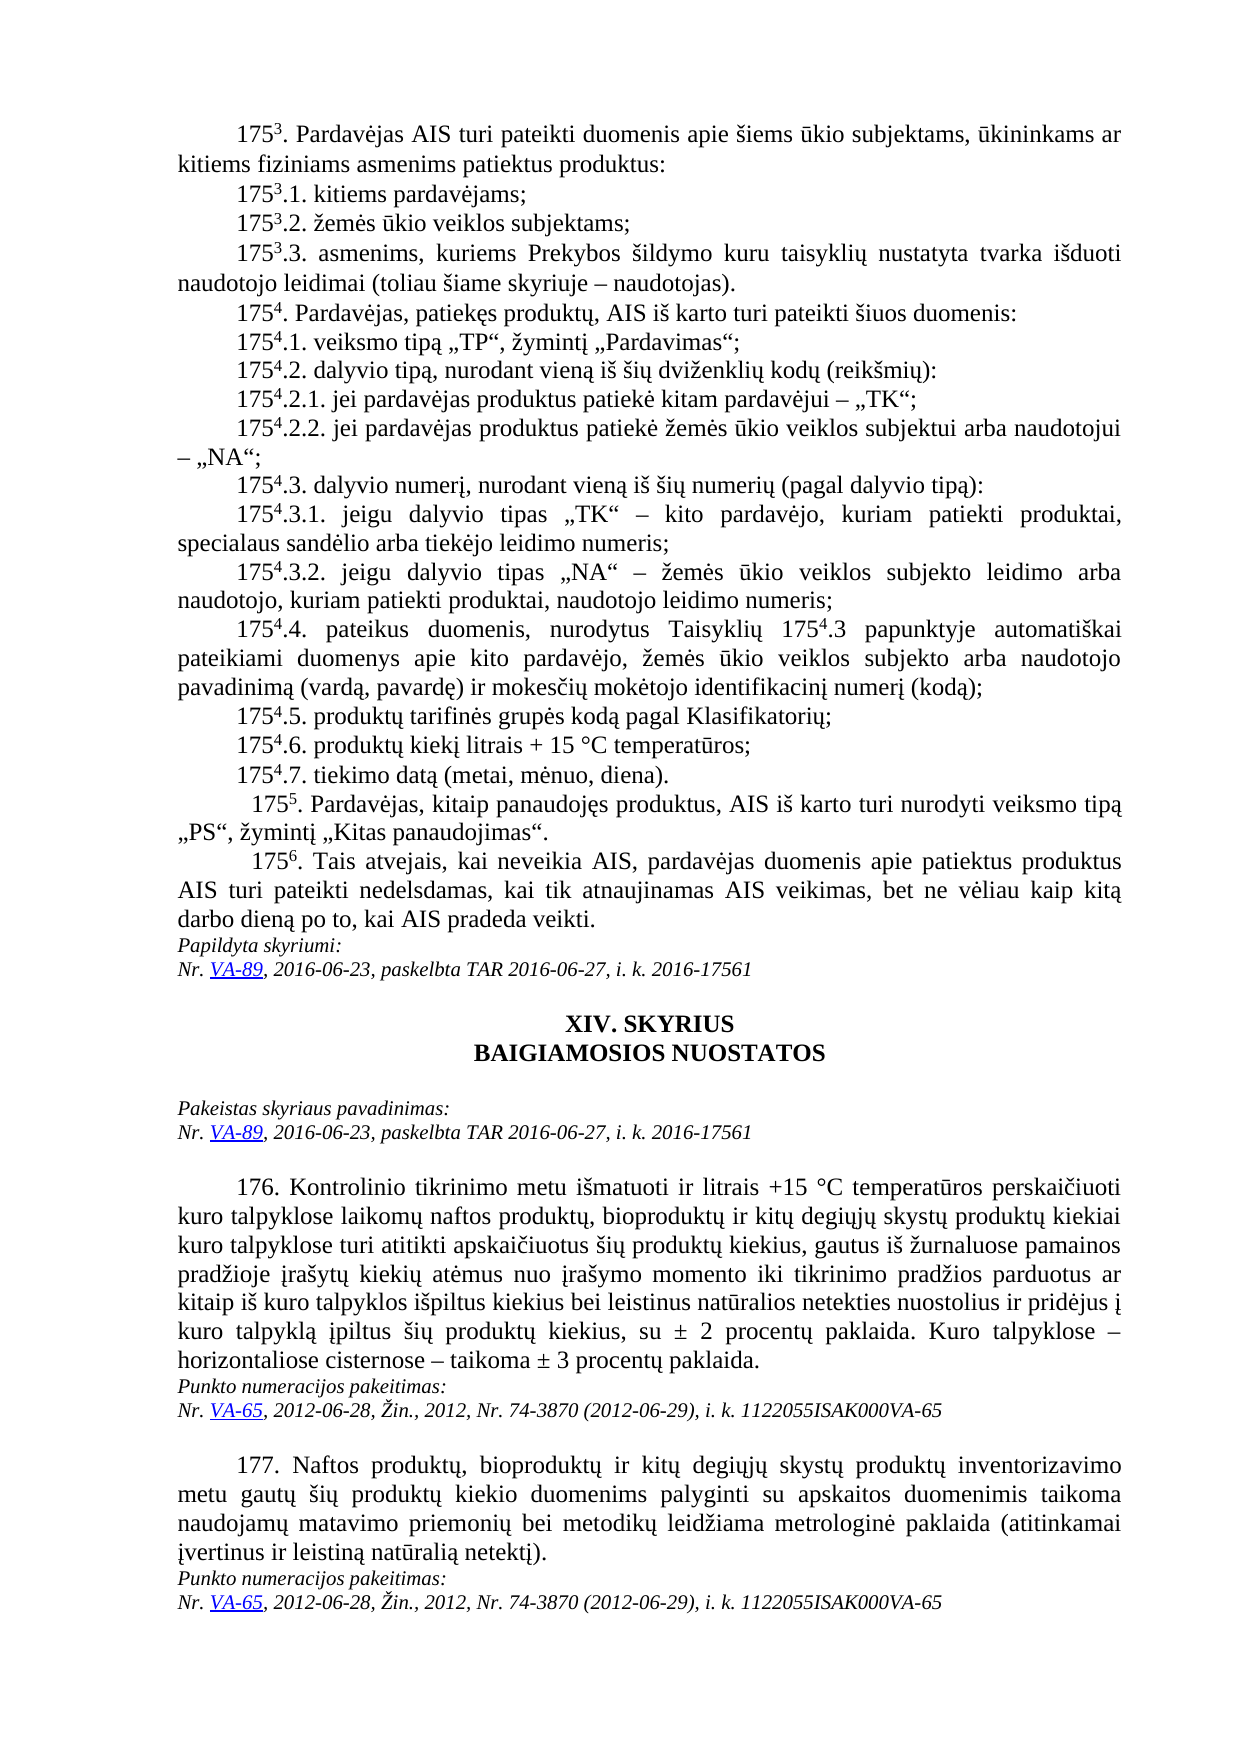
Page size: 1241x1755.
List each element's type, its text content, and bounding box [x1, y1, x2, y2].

text XIV. skyrius [177, 1009, 1122, 1038]
text 1753.1. kitiems pardavėjams; [177, 178, 1122, 207]
text 1754.4. pateikus duomenis, nurodytus Taisyklių 1754.3 papunktyje automatiškai pateikiami duomenys apie kito pardavėjo, žemės ūkio veiklos subjekto arba naudotojo pavadinimą (vardą, pavardę) ir mokesčių mokėtojo identifikacinį numerį (kodą); [177, 614, 1122, 700]
text Nr. VA-65, 2012-06-28, Žin., 2012, Nr. 74-3870 (2012-06-29), i. k. 1122055ISAK000VA-65 [177, 1590, 1122, 1614]
text 1753.3. asmenims, kuriems Prekybos šildymo kuru taisyklių nustatyta tvarka išduoti naudotojo leidimai (toliau šiame skyriuje – naudotojas). [177, 237, 1122, 297]
text Nr. VA-89, 2016-06-23, paskelbta TAR 2016-06-27, i. k. 2016-17561 [177, 957, 1122, 981]
text 176. Kontrolinio tikrinimo metu išmatuoti ir litrais +15 °C temperatūros perskaičiuoti kuro talpyklose laikomų naftos produktų, bioproduktų ir kitų degiųjų skystų produktų kiekiai kuro talpyklose turi atitikti apskaičiuotus šių produktų kiekius, gautus iš žurnaluose pamainos pradžioje įrašytų kiekių atėmus nuo įrašymo momento iki tikrinimo pradžios parduotus ar kitaip iš kuro talpyklos išpiltus kiekius bei leistinus natūralios netekties nuostolius ir pridėjus į kuro talpyklą įpiltus šių produktų kiekius, su ± 2 procentų paklaida. Kuro talpyklose – horizontaliose cisternose – taikoma ± 3 procentų paklaida. [177, 1172, 1122, 1374]
text 1756. Tais atvejais, kai neveikia AIS, pardavėjas duomenis apie patiektus produktus AIS turi pateikti nedelsdamas, kai tik atnaujinamas AIS veikimas, bet ne vėliau kaip kitą darbo dieną po to, kai AIS pradeda veikti. [177, 846, 1122, 932]
text Nr. VA-89, 2016-06-23, paskelbta TAR 2016-06-27, i. k. 2016-17561 [177, 1120, 1122, 1144]
text Punkto numeracijos pakeitimas: [177, 1374, 1122, 1398]
text 1754.3.2. jeigu dalyvio tipas „NA“ – žemės ūkio veiklos subjekto leidimo arba naudotojo, kuriam patiekti produktai, naudotojo leidimo numeris; [177, 557, 1122, 614]
text 1754.7. tiekimo datą (metai, mėnuo, diena). [177, 759, 1122, 789]
text 1754.2. dalyvio tipą, nurodant vieną iš šių dviženklių kodų (reikšmių): [177, 355, 1122, 384]
text 1755. Pardavėjas, kitaip panaudojęs produktus, AIS iš karto turi nurodyti veiksmo tipą „PS“, žymintį „Kitas panaudojimas“. [177, 789, 1122, 846]
text 1754. Pardavėjas, patiekęs produktų, AIS iš karto turi pateikti šiuos duomenis: [177, 297, 1122, 327]
text 1753. Pardavėjas AIS turi pateikti duomenis apie šiems ūkio subjektams, ūkininkams ar kitiems fiziniams asmenims patiektus produktus: [177, 118, 1122, 178]
text 1753.2. žemės ūkio veiklos subjektams; [177, 207, 1122, 237]
text Nr. VA-65, 2012-06-28, Žin., 2012, Nr. 74-3870 (2012-06-29), i. k. 1122055ISAK000VA-65 [177, 1398, 1122, 1422]
text 1754.3. dalyvio numerį, nurodant vieną iš šių numerių (pagal dalyvio tipą): [177, 470, 1122, 499]
text Punkto numeracijos pakeitimas: [177, 1566, 1122, 1590]
text 177. Naftos produktų, bioproduktų ir kitų degiųjų skystų produktų inventorizavimo metu gautų šių produktų kiekio duomenims palyginti su apskaitos duomenimis taikoma naudojamų matavimo priemonių bei metodikų leidžiama metrologinė paklaida (atitinkamai įvertinus ir leistiną natūralią netektį). [177, 1451, 1122, 1566]
text 1754.2.2. jei pardavėjas produktus patiekė žemės ūkio veiklos subjektui arba naudotojui – „NA“; [177, 413, 1122, 470]
text 1754.2.1. jei pardavėjas produktus patiekė kitam pardavėjui – „TK“; [177, 384, 1122, 413]
text 1754.3.1. jeigu dalyvio tipas „TK“ – kito pardavėjo, kuriam patiekti produktai, specialaus sandėlio arba tiekėjo leidimo numeris; [177, 499, 1122, 557]
text BAIGIAMOSIOS NUOSTATOS [177, 1038, 1122, 1067]
text Papildyta skyriumi: [177, 932, 1122, 957]
text 1754.5. produktų tarifinės grupės kodą pagal Klasifikatorių; [177, 700, 1122, 730]
text Pakeistas skyriaus pavadinimas: [177, 1096, 1122, 1120]
text 1754.6. produktų kiekį litrais + 15 °C temperatūros; [177, 730, 1122, 759]
text 1754.1. veiksmo tipą „TP“, žymintį „Pardavimas“; [177, 327, 1122, 355]
